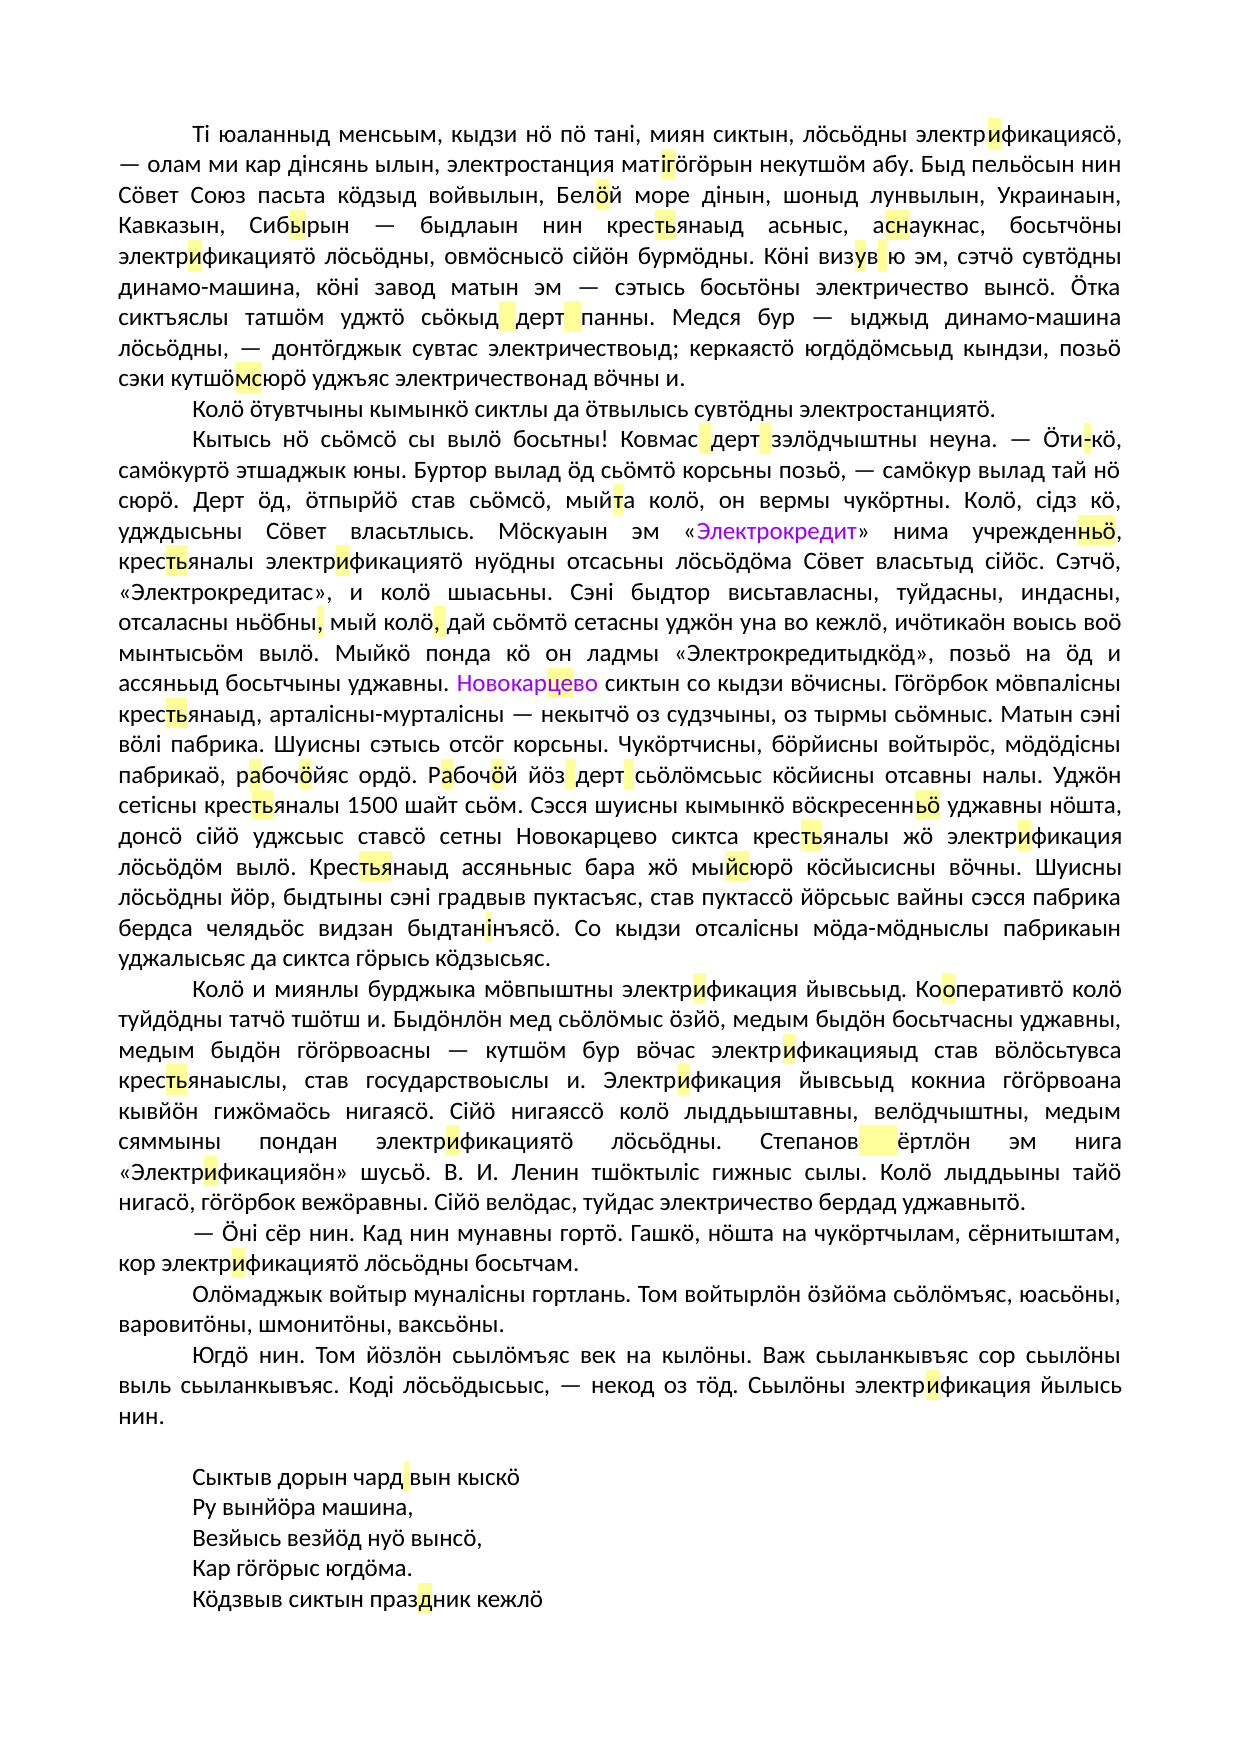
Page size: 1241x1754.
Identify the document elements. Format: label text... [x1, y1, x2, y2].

text Кытысь нӧ сьӧмсӧ сы вылӧ босьтны! Ковмас дерт зэлӧдчыштны неуна. — Ӧти-кӧ, самӧкуртӧ этшаджык юны. Буртор вылад ӧд сьӧмтӧ корсьны позьӧ, — самӧкур вылад тай нӧ сюрӧ. Дерт ӧд, ӧтпырйӧ став сьӧмсӧ, мыйта колӧ, он вермы чукӧртны. Колӧ, сідз кӧ, удждысьны Сӧвет власьтлысь. Мӧскуаын эм «Электрокредит» нима учрежденньӧ, крестьяналы электрификациятӧ нуӧдны отсасьны лӧсьӧдӧма Сӧвет власьтыд сійӧс. Сэтчӧ, «Электрокредитас», и колӧ шыасьны. Сэні быдтор висьтавласны, туйдасны, индасны, отсаласны ньӧбны, мый колӧ, дай сьӧмтӧ сетасны уджӧн уна во кежлӧ, ичӧтикаӧн воысь воӧ мынтысьӧм вылӧ. Мыйкӧ понда кӧ он ладмы «Электрокредитыдкӧд», позьӧ на ӧд и ассяньыд босьтчыны уджавны. Новокарцево сиктын со кыдзи вӧчисны. Гӧгӧрбок мӧвпалісны крестьянаыд, арталісны-мурталісны — некытчӧ оз судзчыны, оз тырмы сьӧмныс. Матын сэні вӧлі пабрика. Шуисны сэтысь отсӧг корсьны. Чукӧртчисны, бӧрйисны войтырӧс, мӧдӧдісны пабрикаӧ, рабочӧйяс ордӧ. Рабочӧй йӧз дерт сьӧлӧмсьыс кӧсйисны отсавны налы. Уджӧн сетісны крестьяналы 1500 шайт сьӧм. Сэсся шуисны кымынкӧ вӧскресенньӧ уджавны нӧшта, донсӧ сійӧ уджсьыс ставсӧ сетны Новокарцево сиктса крестьяналы жӧ электрификация лӧсьӧдӧм вылӧ. Крестьянаыд ассяньныс бара жӧ мыйсюрӧ кӧсйысисны вӧчны. Шуисны лӧсьӧдны йӧр, быдтыны сэні градвыв пуктасъяс, став пуктассӧ йӧрсьыс вайны сэсся пабрика бердса челядьӧс видзан быдтанінъясӧ. Со кыдзи отсалісны мӧда-мӧдныслы пабрикаын уджалысьяс да сиктса гӧрысь кӧдзысьяс. [118, 423, 1122, 973]
text Везйысь везйӧд нуӧ вынсӧ, [118, 1522, 1122, 1553]
text Кар гӧгӧрыс югдӧма. [118, 1553, 1122, 1583]
text Колӧ и миянлы бурджыка мӧвпыштны электрификация йывсьыд. Кооперативтӧ колӧ туйдӧдны татчӧ тшӧтш и. Быдӧнлӧн мед сьӧлӧмыс ӧзйӧ, медым быдӧн босьтчасны уджавны, медым быдӧн гӧгӧрвоасны — кутшӧм бур вӧчас электрификацияыд став вӧлӧсьтувса крестьянаыслы, став государствоыслы и. Электрификация йывсьыд кокниа гӧгӧрвоана кывйӧн гижӧмаӧсь нигаясӧ. Сійӧ нигаяссӧ колӧ лыддьыштавны, велӧдчыштны, медым сяммыны пондан электрификациятӧ лӧсьӧдны. Степанов ёртлӧн эм нига «Электрификацияӧн» шусьӧ. В. И. Ленин тшӧктыліс гижныс сылы. Колӧ лыддьыны тайӧ нигасӧ, гӧгӧрбок вежӧравны. Сійӧ велӧдас, туйдас электричество бердад уджавнытӧ. [118, 973, 1122, 1217]
text Югдӧ нин. Том йӧзлӧн сьылӧмъяс век на кылӧны. Важ сьыланкывъяс сор сьылӧны выль сьыланкывъяс. Коді лӧсьӧдысьыс, — некод оз тӧд. Сьылӧны электрификация йылысь нин. [118, 1339, 1122, 1431]
text Кӧдзвыв сиктын праздник кежлӧ [118, 1583, 1122, 1614]
text Ті юаланныд менсьым, кыдзи нӧ пӧ тані, миян сиктын, лӧсьӧдны электрификациясӧ, — олам ми кар дінсянь ылын, электростанция матігӧгӧрын некутшӧм абу. Быд пельӧсын нин Сӧвет Союз пасьта кӧдзыд войвылын, Белӧй море дінын, шоныд лунвылын, Украинаын, Кавказын, Сибырын — быдлаын нин крестьянаыд асьныс, аснаукнас, босьтчӧны электрификациятӧ лӧсьӧдны, овмӧснысӧ сійӧн бурмӧдны. Кӧні визув ю эм, сэтчӧ сувтӧдны динамо-машина, кӧні завод матын эм — сэтысь босьтӧны электричество вынсӧ. Ӧтка сиктъяслы татшӧм уджтӧ сьӧкыд дерт панны. Медся бур — ыджыд динамо-машина лӧсьӧдны, — донтӧгджык сувтас электричествоыд; керкаястӧ югдӧдӧмсьыд кындзи, позьӧ сэки кутшӧмсюрӧ уджъяс электричествонад вӧчны и. [118, 118, 1122, 393]
text Колӧ ӧтувтчыны кымынкӧ сиктлы да ӧтвылысь сувтӧдны электростанциятӧ. [118, 393, 1122, 423]
text Ру вынйӧра машина, [118, 1492, 1122, 1522]
text Сыктыв дорын чард вын кыскӧ [118, 1461, 1122, 1492]
text — Ӧні сёр нин. Кад нин мунавны гортӧ. Гашкӧ, нӧшта на чукӧртчылам, сёрнитыштам, кор электрификациятӧ лӧсьӧдны босьтчам. [118, 1217, 1122, 1278]
text Олӧмаджык войтыр муналісны гортлань. Том войтырлӧн ӧзйӧма сьӧлӧмъяс, юасьӧны, варовитӧны, шмонитӧны, ваксьӧны. [118, 1278, 1122, 1339]
